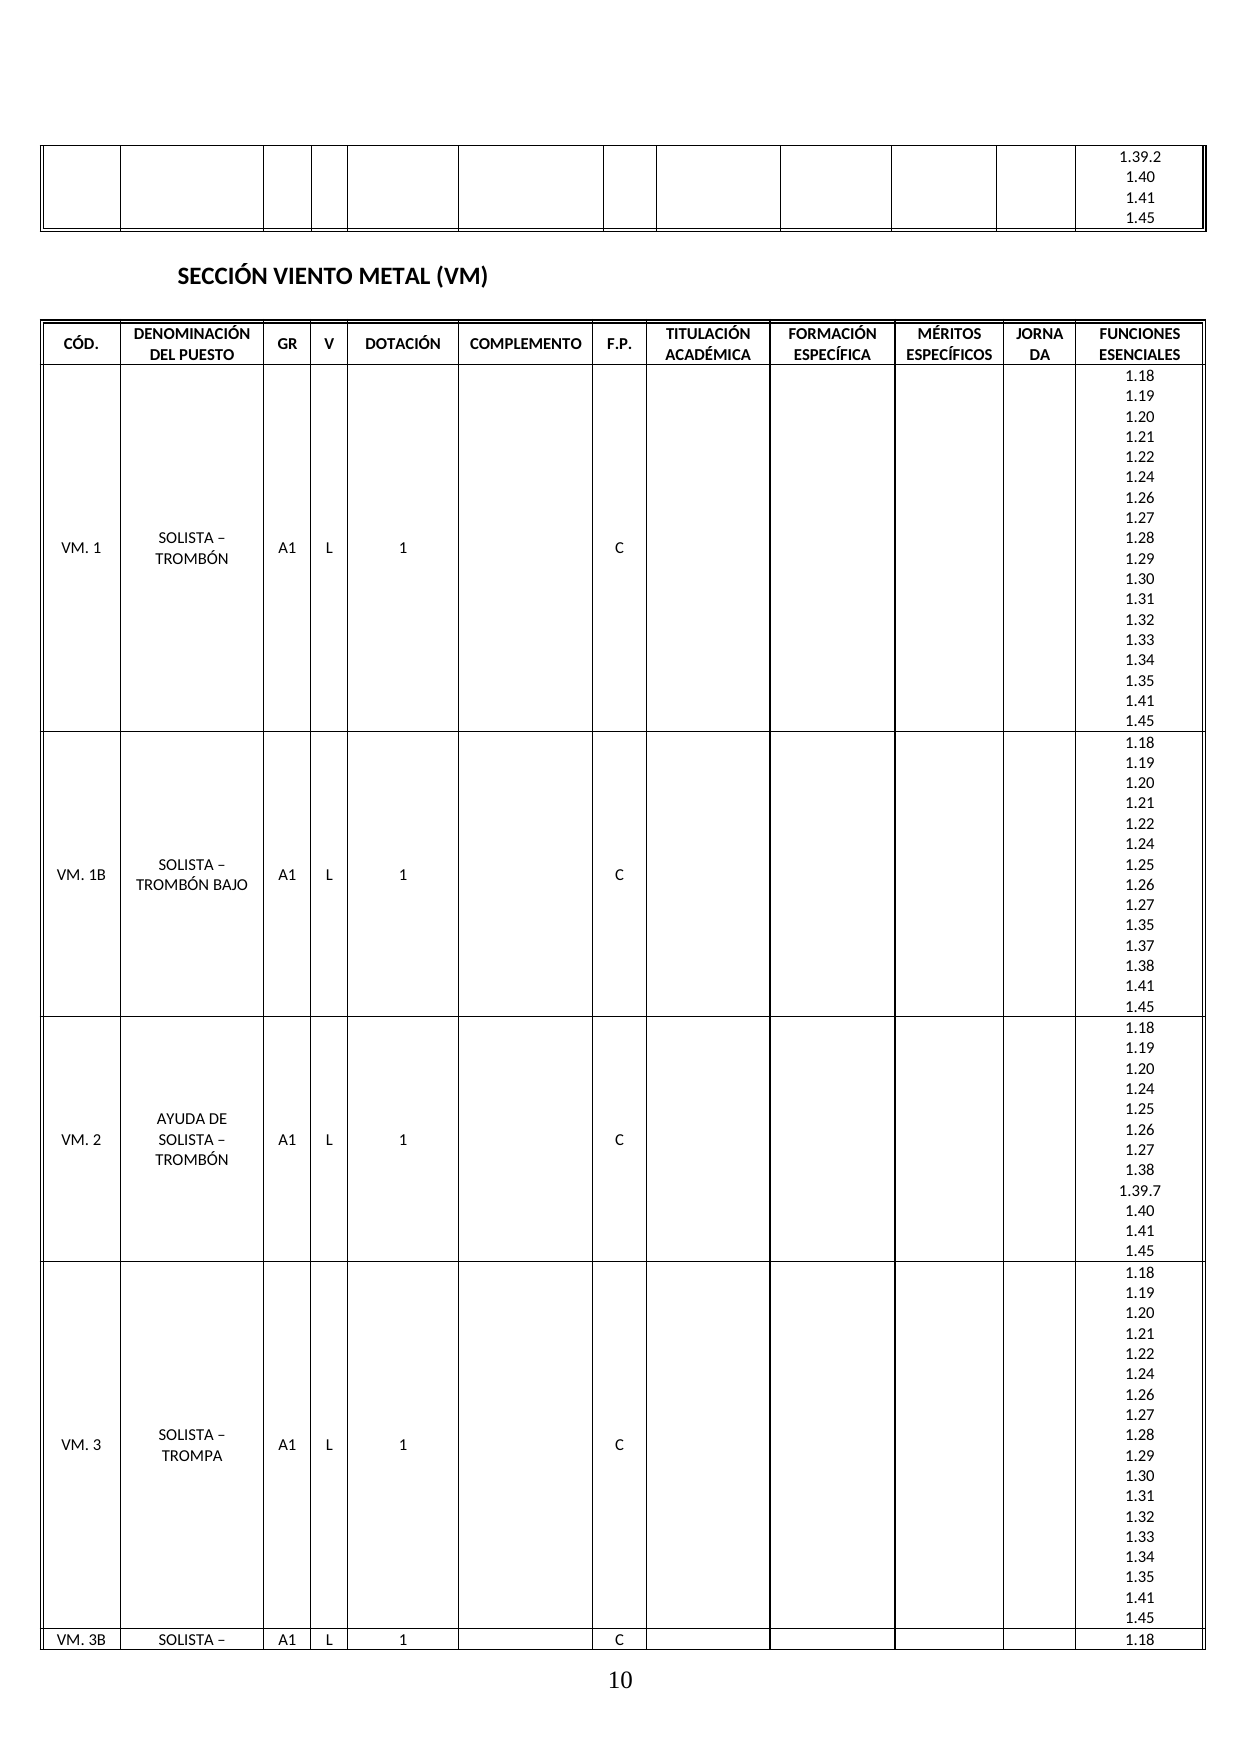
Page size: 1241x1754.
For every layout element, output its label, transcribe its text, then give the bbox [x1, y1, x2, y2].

table_cell [459, 365, 592, 731]
table_cell A1 [264, 732, 310, 1016]
table_cell SOLISTA – [121, 1629, 263, 1649]
table_cell 1.39.2 1.40 1.41 1.45 [1076, 146, 1202, 228]
table_cell [896, 732, 1003, 1016]
table_header DOTACIÓN [348, 324, 458, 364]
table_cell [647, 732, 769, 1016]
table_cell [771, 365, 894, 731]
table_cell [647, 365, 769, 731]
table_header FUNCIONES ESENCIALES [1076, 324, 1202, 364]
table_cell A1 [264, 1262, 310, 1628]
table_cell [44, 146, 120, 228]
table_cell L [311, 365, 347, 731]
table_cell 1.18 1.19 1.20 1.21 1.22 1.24 1.25 1.26 1.27 1.35 1.37 1.38 1.41 1.45 [1076, 732, 1202, 1016]
text SECCIÓN VIENTO METAL (VM) [177, 260, 1063, 291]
table_cell A1 [264, 1629, 310, 1649]
table_cell [896, 1017, 1003, 1261]
table_header JORNADA [1004, 324, 1075, 364]
table_cell L [311, 732, 347, 1016]
table_cell 1.18 [1076, 1629, 1202, 1649]
table_cell VM. 2 [44, 1017, 120, 1261]
table_header DENOMINACIÓN DEL PUESTO [121, 324, 263, 364]
table_header GR [264, 324, 310, 364]
table_cell C [593, 732, 646, 1016]
table_cell [1004, 1262, 1075, 1628]
table_cell [657, 146, 780, 228]
table_cell [459, 1262, 592, 1628]
table_cell [771, 732, 894, 1016]
table_cell [459, 1017, 592, 1261]
table_cell AYUDA DE SOLISTA – TROMBÓN [121, 1017, 263, 1261]
table_cell [781, 146, 891, 228]
table_cell 1 [348, 1017, 458, 1261]
table_cell VM. 1B [44, 732, 120, 1016]
table_cell C [593, 1262, 646, 1628]
table_cell VM. 3 [44, 1262, 120, 1628]
table_cell [892, 146, 996, 228]
table_cell C [593, 365, 646, 731]
table_header FORMACIÓN ESPECÍFICA [771, 324, 894, 364]
table_cell [1004, 1017, 1075, 1261]
table_cell [647, 1017, 769, 1261]
table_cell [1004, 1629, 1075, 1649]
table_cell [771, 1262, 894, 1628]
table_cell 1 [348, 1262, 458, 1628]
table_cell 1.18 1.19 1.20 1.21 1.22 1.24 1.26 1.27 1.28 1.29 1.30 1.31 1.32 1.33 1.34 1.35 1.41 1.45 [1076, 1262, 1202, 1628]
table_cell SOLISTA – TROMPA [121, 1262, 263, 1628]
table_cell VM. 1 [44, 365, 120, 731]
table_cell L [311, 1017, 347, 1261]
table_cell A1 [264, 1017, 310, 1261]
table_cell [604, 146, 656, 228]
table_cell [647, 1629, 769, 1649]
table_cell VM. 3B [44, 1629, 120, 1649]
table_cell L [311, 1262, 347, 1628]
table_cell [896, 1629, 1003, 1649]
table_cell [997, 146, 1075, 228]
table_cell 1 [348, 732, 458, 1016]
table_cell [264, 146, 311, 228]
table_header V [311, 324, 347, 364]
table_cell C [593, 1629, 646, 1649]
table_cell [1004, 732, 1075, 1016]
table_cell [459, 146, 603, 228]
table_cell [121, 146, 263, 228]
table_cell [459, 732, 592, 1016]
table_cell [771, 1629, 894, 1649]
table_cell L [311, 1629, 347, 1649]
table_cell SOLISTA – TROMBÓN [121, 365, 263, 731]
table_cell 1 [348, 1629, 458, 1649]
table_cell 1.18 1.19 1.20 1.21 1.22 1.24 1.26 1.27 1.28 1.29 1.30 1.31 1.32 1.33 1.34 1.35 1.41 1.45 [1076, 365, 1202, 731]
table_header COMPLEMENTO [459, 324, 592, 364]
table_header F.P. [593, 324, 646, 364]
table_cell 1.18 1.19 1.20 1.24 1.25 1.26 1.27 1.38 1.39.7 1.40 1.41 1.45 [1076, 1017, 1202, 1261]
table_header CÓD. [44, 324, 120, 364]
table_cell [1004, 365, 1075, 731]
table_cell 1 [348, 365, 458, 731]
table_cell [896, 365, 1003, 731]
table_cell A1 [264, 365, 310, 731]
table_cell [312, 146, 347, 228]
table_cell C [593, 1017, 646, 1261]
table_cell [896, 1262, 1003, 1628]
table_header TITULACIÓN ACADÉMICA [647, 324, 769, 364]
table_cell [647, 1262, 769, 1628]
table_cell [459, 1629, 592, 1649]
table_cell [348, 146, 458, 228]
table_header MÉRITOS ESPECÍFICOS [896, 324, 1003, 364]
table_cell SOLISTA – TROMBÓN BAJO [121, 732, 263, 1016]
table_cell [771, 1017, 894, 1261]
